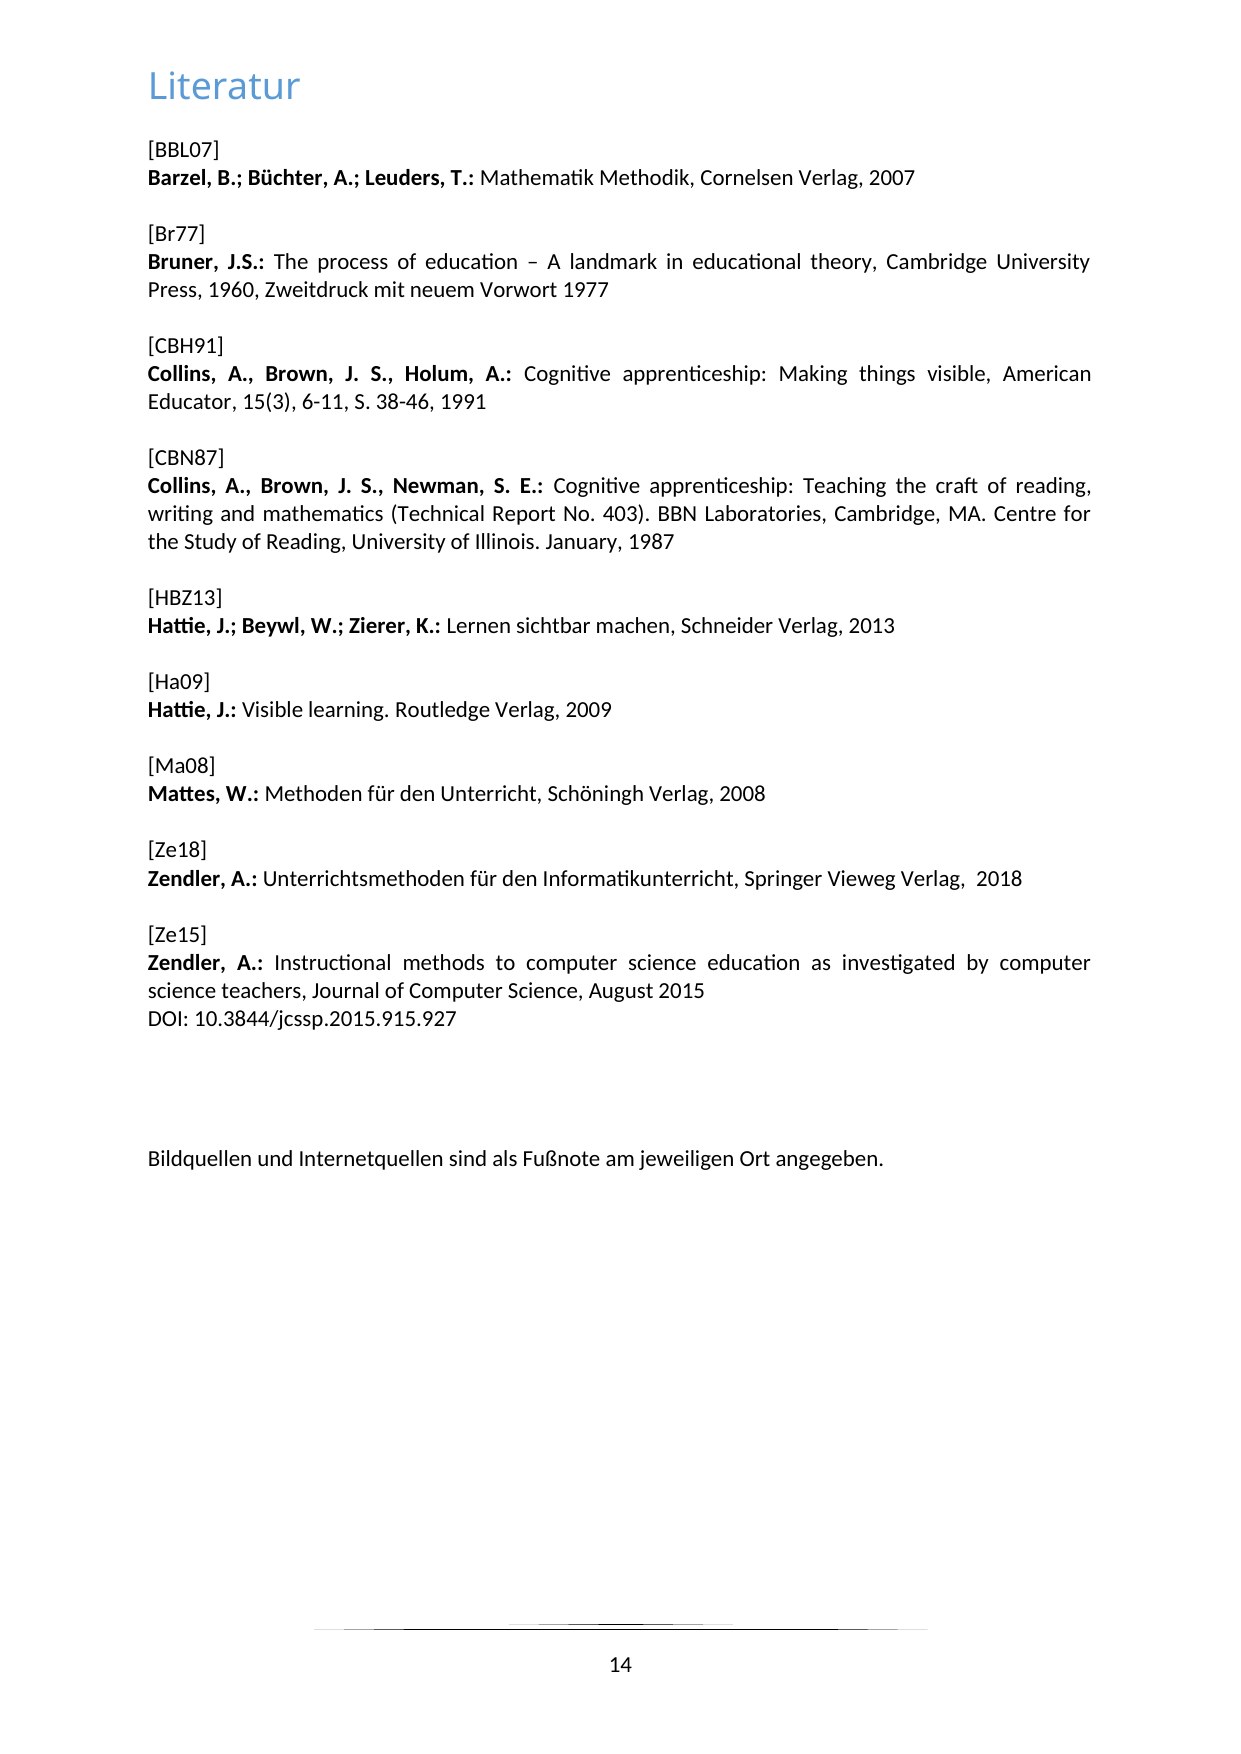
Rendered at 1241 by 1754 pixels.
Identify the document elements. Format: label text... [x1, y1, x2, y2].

text DOI: 10.3844/jcssp.2015.915.927 [148, 1004, 1092, 1032]
text [BBL07] [148, 135, 1092, 163]
text [Ma08] [148, 752, 1092, 779]
text Collins, A., Brown, J. S., Newman, S. E.: Cognitive apprenticeship: Teaching the craft of reading, writing and mathematics (Technical Report No. 403). BBN Laboratories, Cambridge, MA. Centre for the Study of Reading, University of Illinois. January, 1987 [148, 471, 1092, 555]
text Bildquellen und Internetquellen sind als Fußnote am jeweiligen Ort angegeben. [148, 1144, 1092, 1172]
text Hattie, J.: Visible learning. Routledge Verlag, 2009 [148, 696, 1092, 723]
text Zendler, A.: Unterrichtsmethoden für den Informatikunterricht, Springer Vieweg Verlag, 2018 [148, 864, 1092, 892]
text Mattes, W.: Methoden für den Unterricht, Schöningh Verlag, 2008 [148, 779, 1092, 808]
text [Br77] [148, 219, 1092, 247]
text [Ha09] [148, 667, 1092, 696]
text [HBZ13] [148, 583, 1092, 611]
text [CBH91] [148, 331, 1092, 359]
text [Ze18] [148, 836, 1092, 864]
text Bruner, J.S.: The process of education – A landmark in educational theory, Cambridge University Press, 1960, Zweitdruck mit neuem Vorwort 1977 [148, 247, 1092, 303]
text Hattie, J.; Beywl, W.; Zierer, K.: Lernen sichtbar machen, Schneider Verlag, 2013 [148, 611, 1092, 639]
text Collins, A., Brown, J. S., Holum, A.: Cognitive apprenticeship: Making things visible, American Educator, 15(3), 6-11, S. 38-46, 1991 [148, 359, 1092, 415]
text Zendler, A.: Instructional methods to computer science education as investigated by computer science teachers, Journal of Computer Science, August 2015 [148, 948, 1092, 1004]
text Barzel, B.; Büchter, A.; Leuders, T.: Mathematik Methodik, Cornelsen Verlag, 2007 [148, 163, 1092, 191]
text [CBN87] [148, 443, 1092, 471]
subtitle Literatur [148, 59, 1092, 110]
text [Ze15] [148, 920, 1092, 948]
